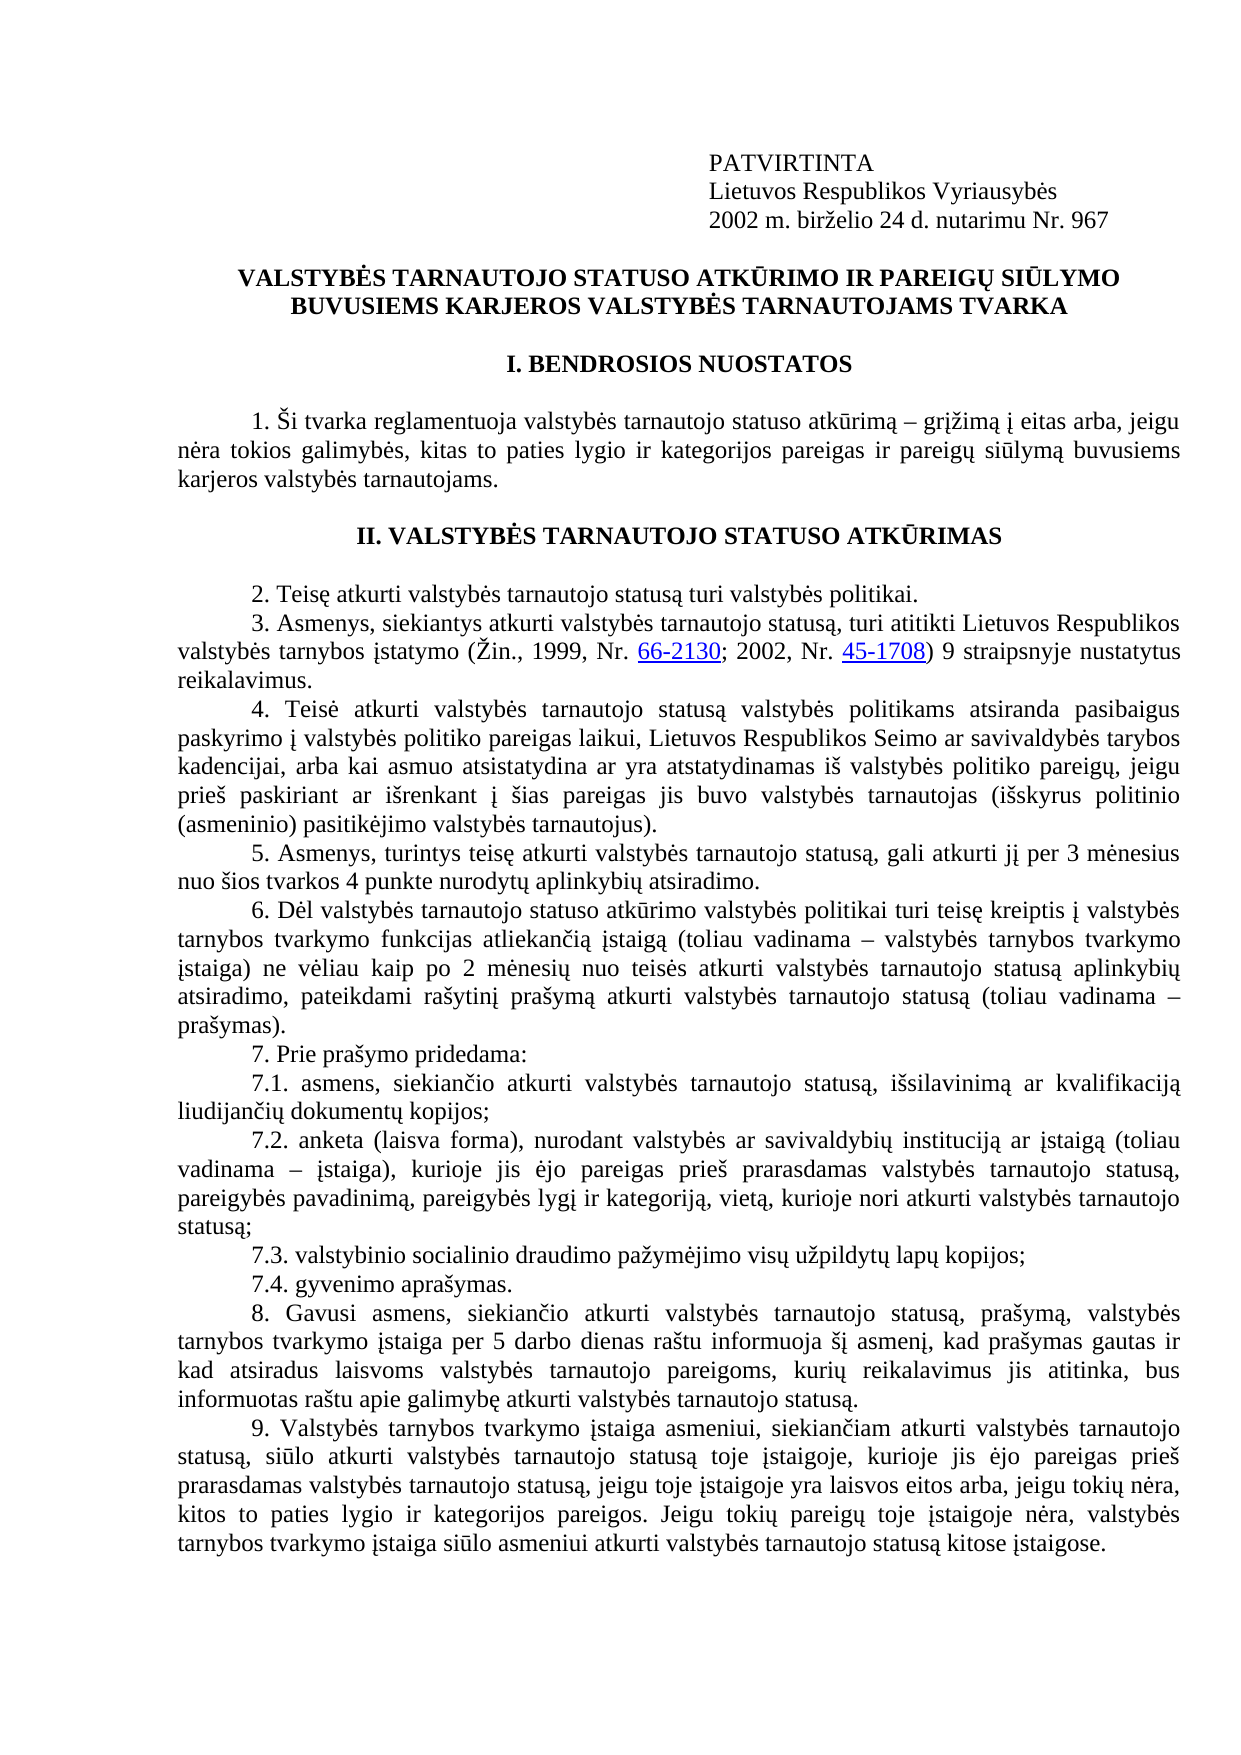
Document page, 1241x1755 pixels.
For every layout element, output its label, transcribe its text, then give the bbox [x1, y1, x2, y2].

text 7.2. anketa (laisva forma), nurodant valstybės ar savivaldybių instituciją ar įstaigą (toliau vadinama – įstaiga), kurioje jis ėjo pareigas prieš prarasdamas valstybės tarnautojo statusą, pareigybės pavadinimą, pareigybės lygį ir kategoriją, vietą, kurioje nori atkurti valstybės tarnautojo statusą; [177, 1125, 1181, 1240]
text 8. Gavusi asmens, siekiančio atkurti valstybės tarnautojo statusą, prašymą, valstybės tarnybos tvarkymo įstaiga per 5 darbo dienas raštu informuoja šį asmenį, kad prašymas gautas ir kad atsiradus laisvoms valstybės tarnautojo pareigoms, kurių reikalavimus jis atitinka, bus informuotas raštu apie galimybę atkurti valstybės tarnautojo statusą. [177, 1298, 1181, 1413]
text 5. Asmenys, turintys teisę atkurti valstybės tarnautojo statusą, gali atkurti jį per 3 mėnesius nuo šios tvarkos 4 punkte nurodytų aplinkybių atsiradimo. [177, 838, 1181, 895]
text 7.1. asmens, siekiančio atkurti valstybės tarnautojo statusą, išsilavinimą ar kvalifikaciją liudijančių dokumentų kopijos; [177, 1068, 1181, 1125]
text 2002 m. birželio 24 d. nutarimu Nr. 967 [177, 205, 1181, 234]
text 9. Valstybės tarnybos tvarkymo įstaiga asmeniui, siekiančiam atkurti valstybės tarnautojo statusą, siūlo atkurti valstybės tarnautojo statusą toje įstaigoje, kurioje jis ėjo pareigas prieš prarasdamas valstybės tarnautojo statusą, jeigu toje įstaigoje yra laisvos eitos arba, jeigu tokių nėra, kitos to paties lygio ir kategorijos pareigos. Jeigu tokių pareigų toje įstaigoje nėra, valstybės tarnybos tvarkymo įstaiga siūlo asmeniui atkurti valstybės tarnautojo statusą kitose įstaigose. [177, 1413, 1181, 1556]
text 6. Dėl valstybės tarnautojo statuso atkūrimo valstybės politikai turi teisę kreiptis į valstybės tarnybos tvarkymo funkcijas atliekančią įstaigą (toliau vadinama – valstybės tarnybos tvarkymo įstaiga) ne vėliau kaip po 2 mėnesių nuo teisės atkurti valstybės tarnautojo statusą aplinkybių atsiradimo, pateikdami rašytinį prašymą atkurti valstybės tarnautojo statusą (toliau vadinama – prašymas). [177, 895, 1181, 1039]
text 2. Teisę atkurti valstybės tarnautojo statusą turi valstybės politikai. [177, 579, 1181, 608]
text II. VALSTYBĖS TARNAUTOJO STATUSO ATKŪRIMAS [177, 521, 1181, 550]
text PATVIRTINTA [177, 148, 1181, 176]
text I. BENDROSIOS NUOSTATOS [177, 349, 1181, 378]
text 7. Prie prašymo pridedama: [177, 1039, 1181, 1068]
text 4. Teisė atkurti valstybės tarnautojo statusą valstybės politikams atsiranda pasibaigus paskyrimo į valstybės politiko pareigas laikui, Lietuvos Respublikos Seimo ar savivaldybės tarybos kadencijai, arba kai asmuo atsistatydina ar yra atstatydinamas iš valstybės politiko pareigų, jeigu prieš paskiriant ar išrenkant į šias pareigas jis buvo valstybės tarnautojas (išskyrus politinio (asmeninio) pasitikėjimo valstybės tarnautojus). [177, 694, 1181, 838]
text 7.3. valstybinio socialinio draudimo pažymėjimo visų užpildytų lapų kopijos; [177, 1240, 1181, 1269]
text BUVUSIEMS KARJEROS VALSTYBĖS TARNAUTOJAMS TVARKA [177, 291, 1181, 320]
text VALSTYBĖS TARNAUTOJO STATUSO ATKŪRIMO IR PAREIGŲ SIŪLYMO [177, 263, 1181, 291]
text 3. Asmenys, siekiantys atkurti valstybės tarnautojo statusą, turi atitikti Lietuvos Respublikos valstybės tarnybos įstatymo (Žin., 1999, Nr. 66-2130; 2002, Nr. 45-1708) 9 straipsnyje nustatytus reikalavimus. [177, 608, 1181, 694]
text Lietuvos Respublikos Vyriausybės [177, 176, 1181, 205]
text 7.4. gyvenimo aprašymas. [177, 1269, 1181, 1298]
text 1. Ši tvarka reglamentuoja valstybės tarnautojo statuso atkūrimą – grįžimą į eitas arba, jeigu nėra tokios galimybės, kitas to paties lygio ir kategorijos pareigas ir pareigų siūlymą buvusiems karjeros valstybės tarnautojams. [177, 406, 1181, 493]
